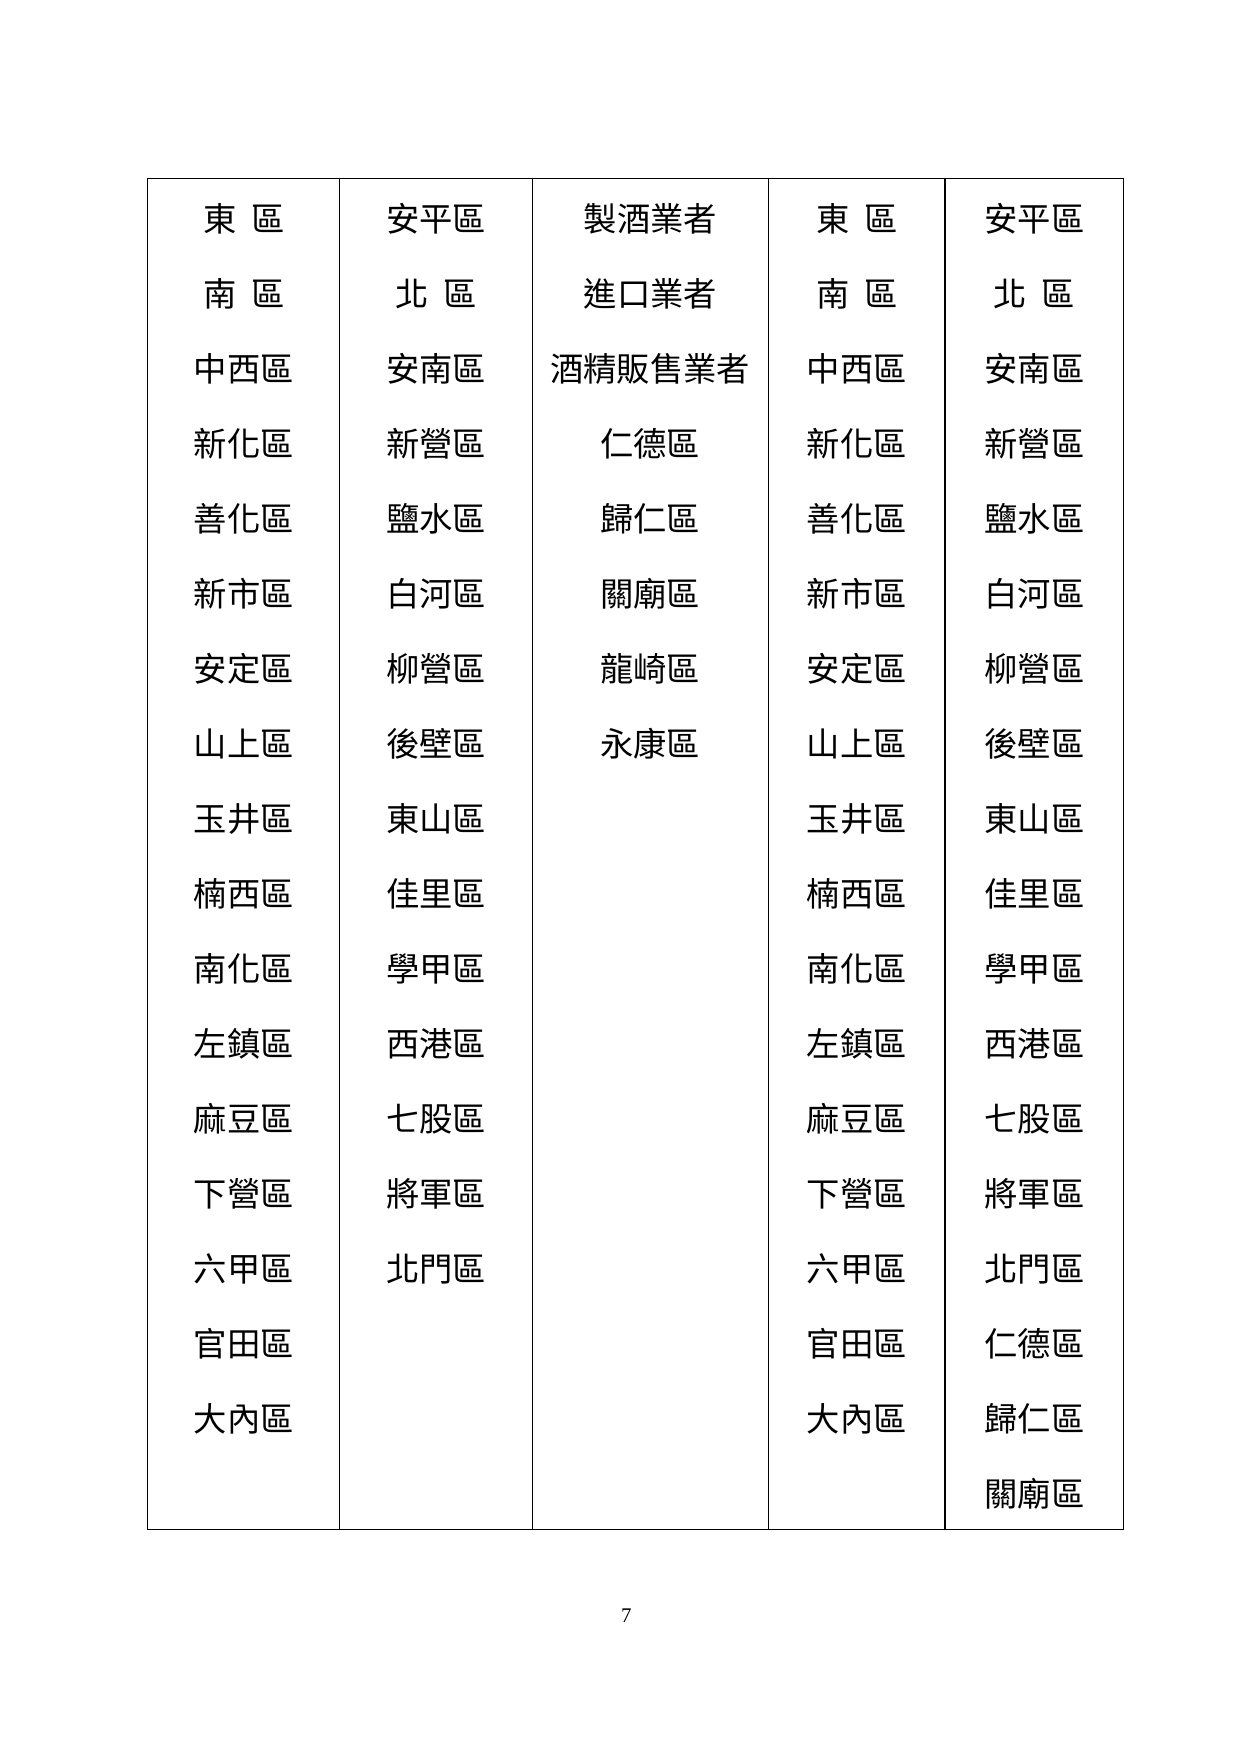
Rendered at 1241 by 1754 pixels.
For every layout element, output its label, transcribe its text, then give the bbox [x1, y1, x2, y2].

table_cell 製酒業者 進口業者 酒精販售業者 仁德區 歸仁區 關廟區 龍崎區 永康區 [533, 179, 768, 1529]
table_cell 安平區 北 區 安南區 新營區 鹽水區 白河區 柳營區 後壁區 東山區 佳里區 學甲區 西港區 七股區 將軍區 北門區 仁德區 歸仁區 關廟區 [946, 179, 1123, 1529]
table_cell 東 區 南 區 中西區 新化區 善化區 新市區 安定區 山上區 玉井區 楠西區 南化區 左鎮區 麻豆區 下營區 六甲區 官田區 大內區 [148, 179, 339, 1529]
table_cell 東 區 南 區 中西區 新化區 善化區 新市區 安定區 山上區 玉井區 楠西區 南化區 左鎮區 麻豆區 下營區 六甲區 官田區 大內區 [769, 179, 944, 1529]
table_cell 安平區 北 區 安南區 新營區 鹽水區 白河區 柳營區 後壁區 東山區 佳里區 學甲區 西港區 七股區 將軍區 北門區 [340, 179, 532, 1529]
